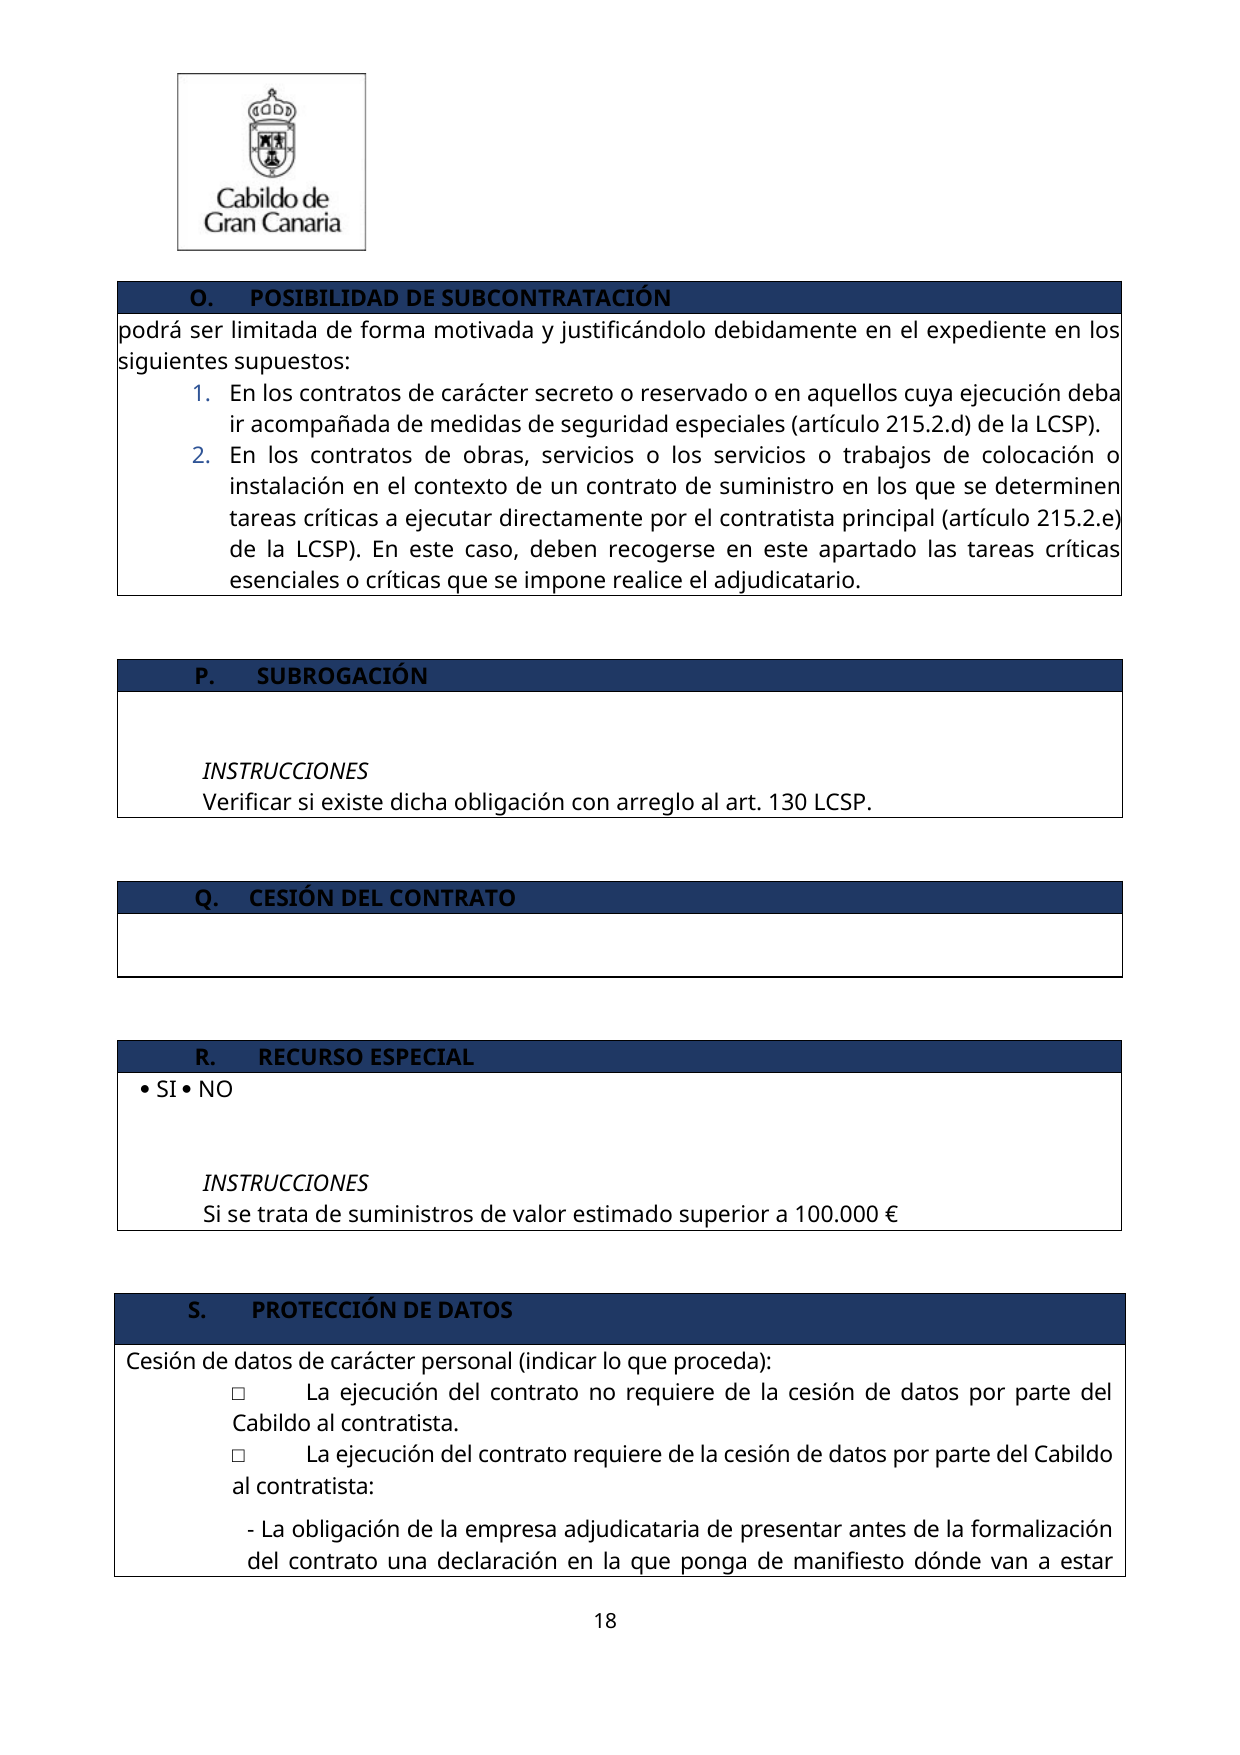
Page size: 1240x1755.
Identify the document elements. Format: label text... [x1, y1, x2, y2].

table_cell INSTRUCCIONES Verificar si existe dicha obligación con arreglo al art. 130 LCSP. [118, 692, 1122, 817]
table_header P. SUBROGACIÓN [118, 660, 1122, 691]
table_header O. POSIBILIDAD DE SUBCONTRATACIÓN [118, 282, 1121, 313]
table_header Q. CESIÓN DEL CONTRATO [118, 882, 1122, 913]
picture [177, 73, 367, 251]
table_cell [118, 914, 1122, 976]
table_header S. PROTECCIÓN DE DATOS [115, 1294, 1125, 1344]
table_cell Cesión de datos de carácter personal (indicar lo que proceda): La ejecución del contrato no requiere de la cesión de datos por parte del Cabildo al contratista. La ejecución del contrato requiere de la cesión de datos por parte del Cabildo al contratista: - La obligación de la empresa adjudicataria de presentar antes de la formalización del contrato una declaración en la que ponga de manifiesto dónde van a estar [115, 1345, 1125, 1576]
table_cell  SI  NO INSTRUCCIONES Si se trata de suministros de valor estimado superior a 100.000 € [118, 1073, 1121, 1229]
table_header R. RECURSO ESPECIAL [118, 1041, 1121, 1072]
table_cell podrá ser limitada de forma motivada y justificándolo debidamente en el expediente en los siguientes supuestos: En los contratos de carácter secreto o reservado o en aquellos cuya ejecución deba ir acompañada de medidas de seguridad especiales (artículo 215.2.d) de la LCSP). En los contratos de obras, servicios o los servicios o trabajos de colocación o instalación en el contexto de un contrato de suministro en los que se determinen tareas críticas a ejecutar directamente por el contratista principal (artículo 215.2.e) de la LCSP). En este caso, deben recogerse en este apartado las tareas críticas esenciales o críticas que se impone realice el adjudicatario. [118, 314, 1121, 595]
